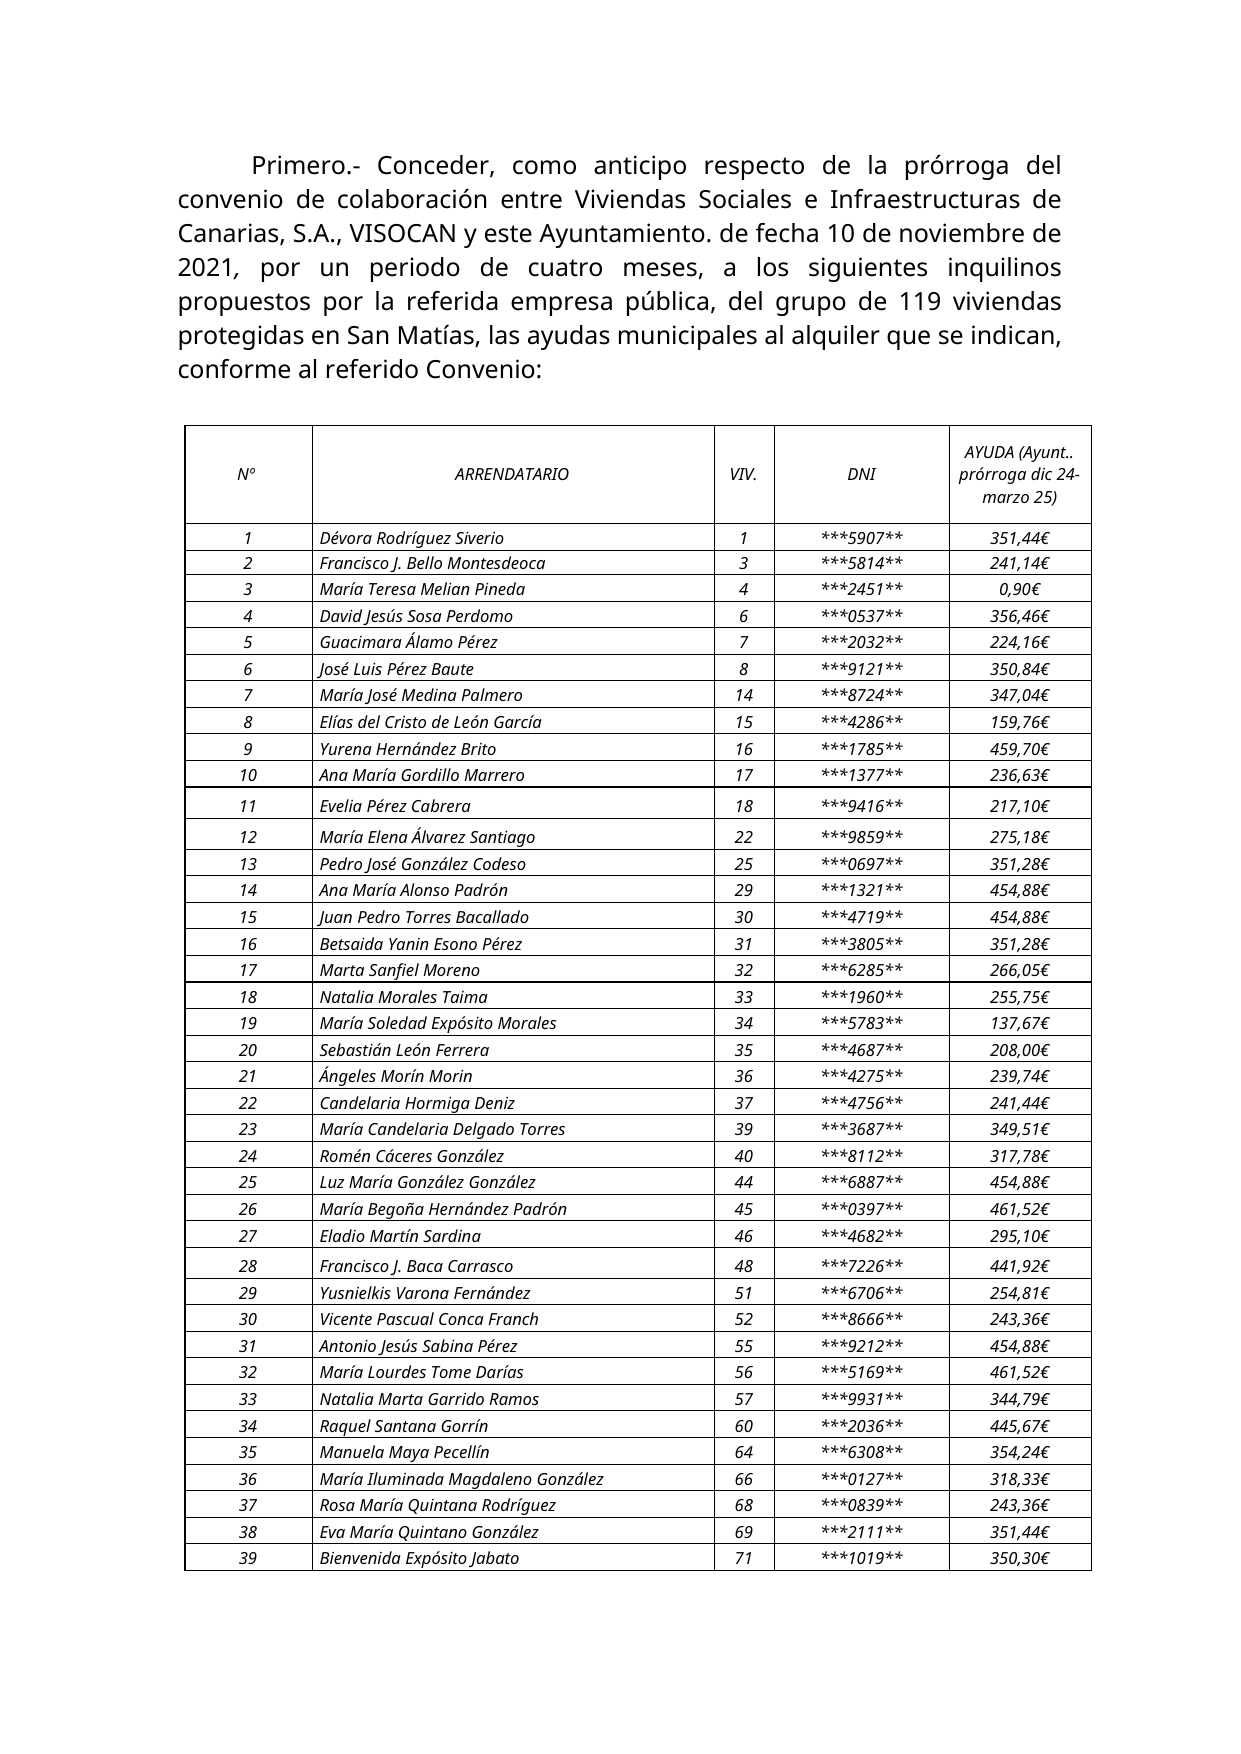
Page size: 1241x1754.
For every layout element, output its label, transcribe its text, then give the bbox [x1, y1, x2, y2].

table_cell ***4756** [775, 1089, 949, 1114]
table_cell ***6285** [775, 956, 949, 981]
table_cell 454,88€ [950, 1332, 1091, 1357]
table_cell 14 [186, 876, 312, 902]
table_cell 3 [186, 575, 312, 601]
table_cell 217,10€ [950, 788, 1091, 817]
table_cell 24 [186, 1142, 312, 1167]
table_cell 13 [186, 850, 312, 875]
table_cell 35 [186, 1438, 312, 1463]
table_cell 224,16€ [950, 628, 1091, 654]
table_cell 52 [715, 1305, 774, 1331]
table_cell 21 [186, 1062, 312, 1088]
table_cell Elías del Cristo de León García [313, 708, 714, 733]
table_header AYUDA (Ayunt.. prórroga dic 24-marzo 25) [950, 426, 1091, 523]
table_cell ***2111** [775, 1518, 949, 1543]
table_cell 351,44€ [950, 524, 1091, 549]
table_cell 37 [715, 1089, 774, 1114]
table_cell Romén Cáceres González [313, 1142, 714, 1167]
table_cell Luz María González González [313, 1168, 714, 1194]
table_cell 69 [715, 1518, 774, 1543]
table_cell ***5814** [775, 551, 949, 574]
table_cell 318,33€ [950, 1465, 1091, 1490]
table_cell 2 [186, 551, 312, 574]
table_cell ***6308** [775, 1438, 949, 1463]
table_cell 29 [186, 1279, 312, 1304]
table_cell 32 [715, 956, 774, 981]
table_cell ***8666** [775, 1305, 949, 1331]
table_cell 441,92€ [950, 1248, 1091, 1277]
table_cell María Iluminada Magdaleno González [313, 1465, 714, 1490]
table_cell David Jesús Sosa Perdomo [313, 602, 714, 627]
table_cell 5 [186, 628, 312, 654]
table_cell 30 [186, 1305, 312, 1331]
table_cell ***1785** [775, 734, 949, 760]
table_cell ***1960** [775, 983, 949, 1008]
table_cell 350,84€ [950, 655, 1091, 680]
table_cell 236,63€ [950, 761, 1091, 786]
table_cell 33 [186, 1385, 312, 1410]
table_cell Guacimara Álamo Pérez [313, 628, 714, 654]
table_cell 351,44€ [950, 1518, 1091, 1543]
table_cell 31 [186, 1332, 312, 1357]
table_cell 347,04€ [950, 681, 1091, 707]
table_cell 461,52€ [950, 1195, 1091, 1220]
table_cell Francisco J. Baca Carrasco [313, 1248, 714, 1277]
table_cell 26 [186, 1195, 312, 1220]
table_cell Yusnielkis Varona Fernández [313, 1279, 714, 1304]
table_cell Betsaida Yanin Esono Pérez [313, 929, 714, 955]
table_cell 350,30€ [950, 1544, 1091, 1570]
table_cell Bienvenida Expósito Jabato [313, 1544, 714, 1570]
table_cell Francisco J. Bello Montesdeoca [313, 551, 714, 574]
table_cell 18 [186, 983, 312, 1008]
table_cell 208,00€ [950, 1036, 1091, 1061]
table_cell ***2032** [775, 628, 949, 654]
table_cell 56 [715, 1358, 774, 1384]
table_cell ***0127** [775, 1465, 949, 1490]
table_cell 7 [715, 628, 774, 654]
table_cell 60 [715, 1411, 774, 1437]
table_cell Natalia Morales Taima [313, 983, 714, 1008]
table_cell ***1377** [775, 761, 949, 786]
table_cell María Begoña Hernández Padrón [313, 1195, 714, 1220]
table_cell ***9212** [775, 1332, 949, 1357]
table_cell Yurena Hernández Brito [313, 734, 714, 760]
table_cell ***9859** [775, 819, 949, 848]
table_cell ***1019** [775, 1544, 949, 1570]
table_cell María Candelaria Delgado Torres [313, 1115, 714, 1141]
table_cell María Elena Álvarez Santiago [313, 819, 714, 848]
table_cell 255,75€ [950, 983, 1091, 1008]
table_cell Marta Sanfiel Moreno [313, 956, 714, 981]
table_cell 16 [186, 929, 312, 955]
table_cell 349,51€ [950, 1115, 1091, 1141]
table_cell 241,44€ [950, 1089, 1091, 1114]
table_cell 23 [186, 1115, 312, 1141]
table_cell ***2036** [775, 1411, 949, 1437]
table_cell 20 [186, 1036, 312, 1061]
table_cell 266,05€ [950, 956, 1091, 981]
table_cell 9 [186, 734, 312, 760]
table_cell 1 [715, 524, 774, 549]
table_cell 137,67€ [950, 1009, 1091, 1034]
table_cell 12 [186, 819, 312, 848]
table_cell ***3805** [775, 929, 949, 955]
table_cell Rosa María Quintana Rodríguez [313, 1491, 714, 1517]
table_cell 15 [715, 708, 774, 733]
table_cell ***1321** [775, 876, 949, 902]
table_cell 454,88€ [950, 1168, 1091, 1194]
table_cell 14 [715, 681, 774, 707]
table_cell 239,74€ [950, 1062, 1091, 1088]
table_cell 445,67€ [950, 1411, 1091, 1437]
table_cell 344,79€ [950, 1385, 1091, 1410]
table_cell 38 [186, 1518, 312, 1543]
table_cell Eva María Quintano González [313, 1518, 714, 1543]
table_cell ***0839** [775, 1491, 949, 1517]
table_cell 317,78€ [950, 1142, 1091, 1167]
table_cell ***4682** [775, 1221, 949, 1247]
table_cell ***3687** [775, 1115, 949, 1141]
table_cell 31 [715, 929, 774, 955]
table_cell ***2451** [775, 575, 949, 601]
table_cell 22 [186, 1089, 312, 1114]
table_cell 34 [715, 1009, 774, 1034]
table_cell 351,28€ [950, 929, 1091, 955]
table_cell 64 [715, 1438, 774, 1463]
table_cell María Lourdes Tome Darías [313, 1358, 714, 1384]
table_cell Candelaria Hormiga Deniz [313, 1089, 714, 1114]
table_cell ***0397** [775, 1195, 949, 1220]
table_cell ***7226** [775, 1248, 949, 1277]
table_cell 36 [186, 1465, 312, 1490]
table_cell 16 [715, 734, 774, 760]
table_cell 0,90€ [950, 575, 1091, 601]
table_cell 19 [186, 1009, 312, 1034]
table_cell 25 [186, 1168, 312, 1194]
table_cell 36 [715, 1062, 774, 1088]
table_cell 30 [715, 903, 774, 928]
table_cell ***6706** [775, 1279, 949, 1304]
table_cell 25 [715, 850, 774, 875]
table_cell 275,18€ [950, 819, 1091, 848]
table_cell 51 [715, 1279, 774, 1304]
table_cell 459,70€ [950, 734, 1091, 760]
table_cell 1 [186, 524, 312, 549]
table_header DNI [775, 426, 949, 523]
table_cell 22 [715, 819, 774, 848]
table_cell 57 [715, 1385, 774, 1410]
table_cell 55 [715, 1332, 774, 1357]
table_cell Dévora Rodríguez Siverio [313, 524, 714, 549]
table_cell María José Medina Palmero [313, 681, 714, 707]
table_cell 17 [186, 956, 312, 981]
table_cell 40 [715, 1142, 774, 1167]
table_cell Ana María Gordillo Marrero [313, 761, 714, 786]
table_cell Raquel Santana Gorrín [313, 1411, 714, 1437]
table_cell Vicente Pascual Conca Franch [313, 1305, 714, 1331]
table_cell 7 [186, 681, 312, 707]
table_cell 46 [715, 1221, 774, 1247]
table_cell 17 [715, 761, 774, 786]
table_cell 295,10€ [950, 1221, 1091, 1247]
table_cell 243,36€ [950, 1305, 1091, 1331]
table_cell ***9931** [775, 1385, 949, 1410]
table_cell 39 [715, 1115, 774, 1141]
table_cell 27 [186, 1221, 312, 1247]
table_cell ***0537** [775, 602, 949, 627]
text Primero.- Conceder, como anticipo respecto de la prórroga del convenio de colaboración entre Viviendas Sociales e Infraestructuras de Canarias, S.A., VISOCAN y este Ayuntamiento. de fecha 10 de noviembre de 2021, por un periodo de cuatro meses, a los siguientes inquilinos propuestos por la referida empresa pública, del grupo de 119 viviendas protegidas en San Matías, las ayudas municipales al alquiler que se indican, conforme al referido Convenio: [177, 148, 1063, 386]
table_cell ***4286** [775, 708, 949, 733]
table_cell 39 [186, 1544, 312, 1570]
table_cell 4 [715, 575, 774, 601]
table_cell Eladio Martín Sardina [313, 1221, 714, 1247]
table_cell 454,88€ [950, 903, 1091, 928]
table_cell 18 [715, 788, 774, 817]
table_cell 32 [186, 1358, 312, 1384]
table_cell 44 [715, 1168, 774, 1194]
table_cell 29 [715, 876, 774, 902]
table_header VIV. [715, 426, 774, 523]
table_cell ***9416** [775, 788, 949, 817]
table_cell María Soledad Expósito Morales [313, 1009, 714, 1034]
table_cell 10 [186, 761, 312, 786]
table_cell 254,81€ [950, 1279, 1091, 1304]
table_cell 454,88€ [950, 876, 1091, 902]
table_cell Manuela Maya Pecellín [313, 1438, 714, 1463]
table_cell 68 [715, 1491, 774, 1517]
table_cell Natalia Marta Garrido Ramos [313, 1385, 714, 1410]
table_cell 28 [186, 1248, 312, 1277]
table_cell ***4687** [775, 1036, 949, 1061]
table_cell 15 [186, 903, 312, 928]
table_cell 66 [715, 1465, 774, 1490]
table_cell 351,28€ [950, 850, 1091, 875]
table_cell ***5907** [775, 524, 949, 549]
table_cell Antonio Jesús Sabina Pérez [313, 1332, 714, 1357]
table_cell ***9121** [775, 655, 949, 680]
table_cell 33 [715, 983, 774, 1008]
table_cell ***6887** [775, 1168, 949, 1194]
table_cell 8 [715, 655, 774, 680]
table_cell 354,24€ [950, 1438, 1091, 1463]
table_cell ***4719** [775, 903, 949, 928]
table_cell 11 [186, 788, 312, 817]
table_cell Ángeles Morín Morin [313, 1062, 714, 1088]
table_cell 6 [715, 602, 774, 627]
table_cell 45 [715, 1195, 774, 1220]
table_cell Sebastián León Ferrera [313, 1036, 714, 1061]
table_cell 159,76€ [950, 708, 1091, 733]
table_cell 34 [186, 1411, 312, 1437]
table_cell 4 [186, 602, 312, 627]
table_cell María Teresa Melian Pineda [313, 575, 714, 601]
table_header ARRENDATARIO [313, 426, 714, 523]
table_cell 35 [715, 1036, 774, 1061]
table_cell 71 [715, 1544, 774, 1570]
table_cell ***5169** [775, 1358, 949, 1384]
table_cell 6 [186, 655, 312, 680]
table_cell ***8724** [775, 681, 949, 707]
table_cell 8 [186, 708, 312, 733]
table_header Nº [186, 426, 312, 523]
table_cell Pedro José González Codeso [313, 850, 714, 875]
table_cell Evelia Pérez Cabrera [313, 788, 714, 817]
table_cell ***0697** [775, 850, 949, 875]
table_cell ***8112** [775, 1142, 949, 1167]
table_cell José Luis Pérez Baute [313, 655, 714, 680]
table_cell Ana María Alonso Padrón [313, 876, 714, 902]
table_cell 241,14€ [950, 551, 1091, 574]
table_cell 48 [715, 1248, 774, 1277]
table_cell ***4275** [775, 1062, 949, 1088]
table_cell 461,52€ [950, 1358, 1091, 1384]
table_cell ***5783** [775, 1009, 949, 1034]
table_cell 356,46€ [950, 602, 1091, 627]
table_cell Juan Pedro Torres Bacallado [313, 903, 714, 928]
table_cell 243,36€ [950, 1491, 1091, 1517]
table_cell 37 [186, 1491, 312, 1517]
table_cell 3 [715, 551, 774, 574]
